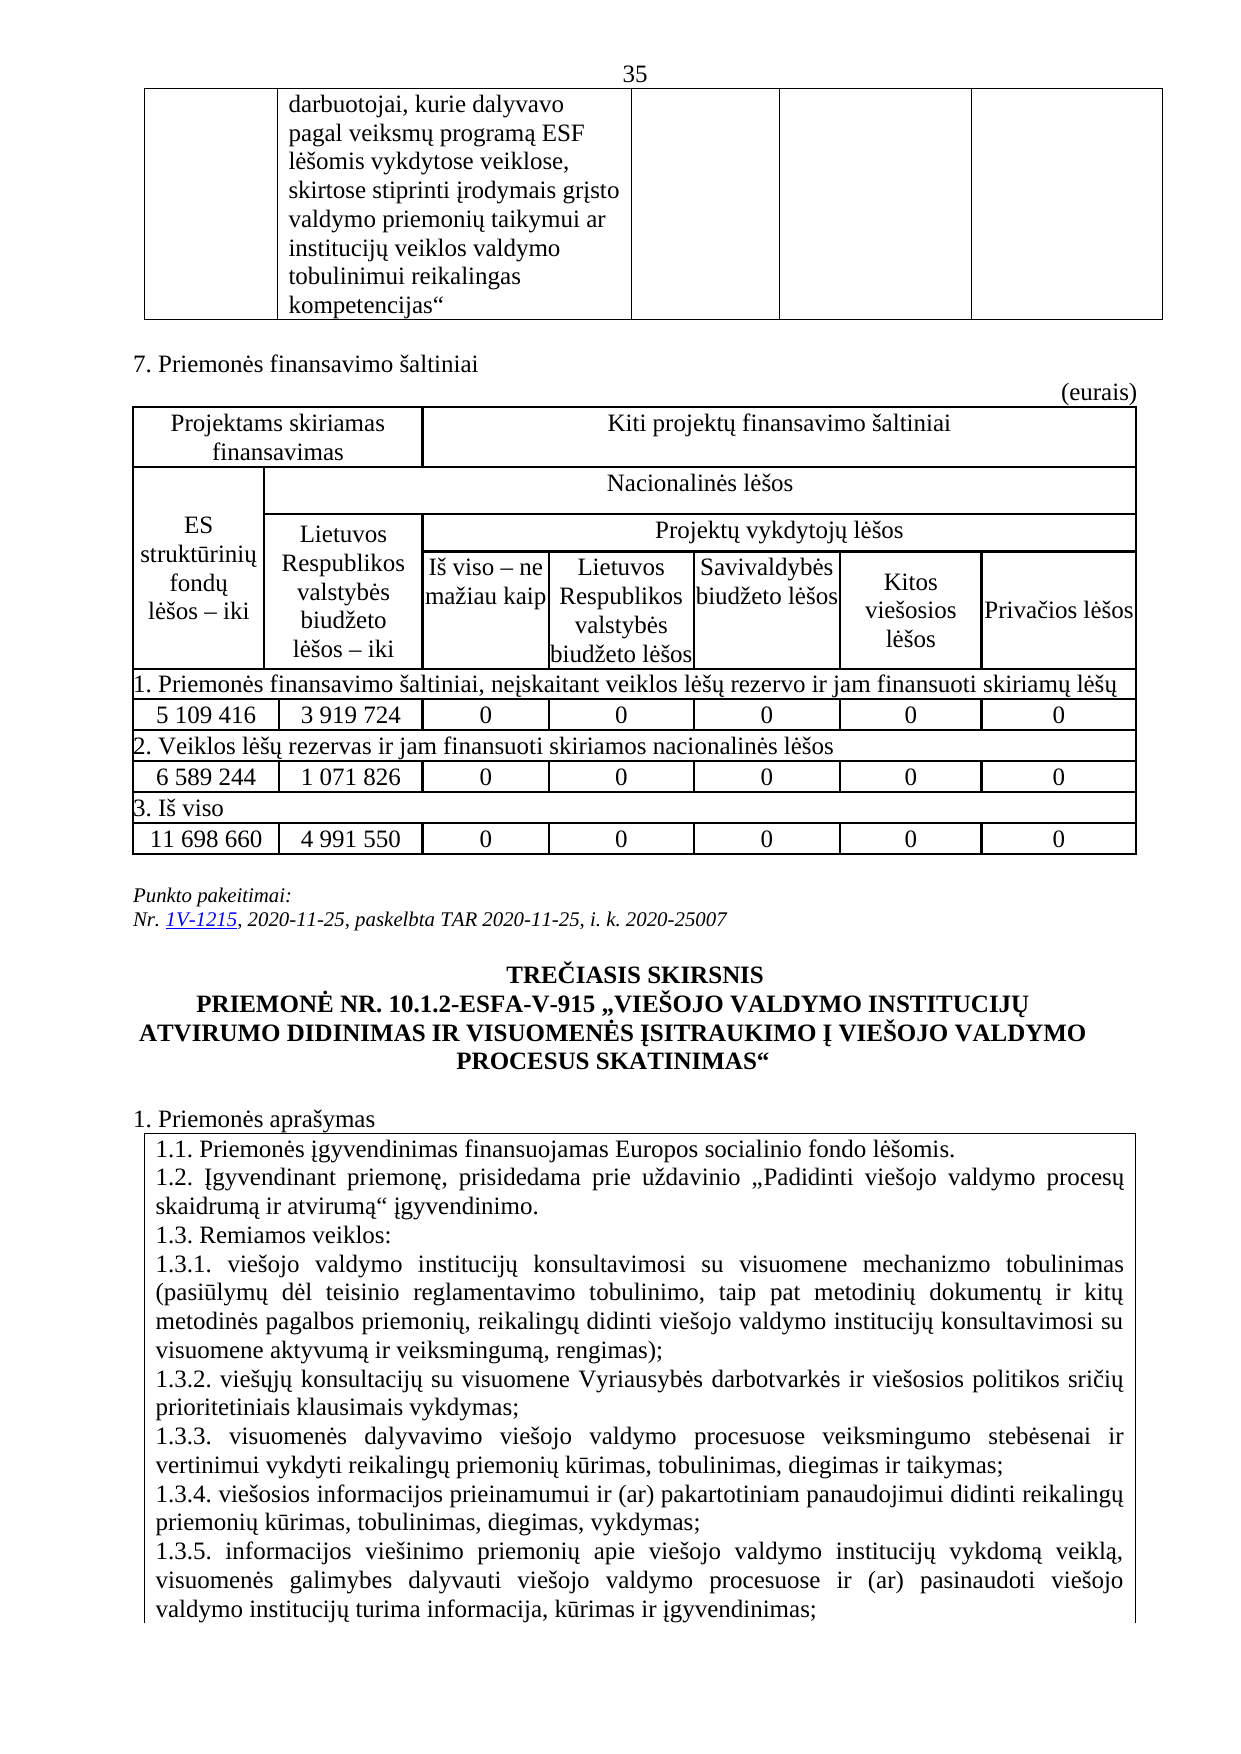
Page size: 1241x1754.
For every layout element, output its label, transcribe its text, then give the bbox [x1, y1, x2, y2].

table_cell 0 [841, 762, 980, 791]
table_cell 4 991 550 [280, 824, 421, 852]
table_cell [972, 89, 1162, 319]
table_cell 2. Veiklos lėšų rezervas ir jam finansuoti skiriamos nacionalinės lėšos [134, 731, 1135, 760]
table_cell 0 [550, 762, 693, 791]
table_cell 6 589 244 [134, 762, 278, 791]
text PRIEMONĖ NR. 10.1.2-ESFA-V-915 „VIEŠOJO VALDYMO INSTITUCIJŲ ATVIRUMO DIDINIMAS IR VISUOMENĖS ĮSITRAUKIMO Į VIEŠOJO VALDYMO PROCESUS SKATINIMAS“ [133, 989, 1093, 1075]
table_cell 0 [841, 824, 980, 852]
table_cell 0 [983, 700, 1135, 729]
table_header 1.1. Priemonės įgyvendinimas finansuojamas Europos socialinio fondo lėšomis. [145, 1134, 1135, 1162]
table_cell 0 [983, 824, 1135, 852]
table_cell 0 [424, 824, 548, 852]
table_header Projektams skiriamas finansavimas [134, 408, 421, 466]
table_cell [780, 89, 971, 319]
table_cell Nacionalinės lėšos [265, 468, 1135, 513]
table_cell 0 [550, 700, 693, 729]
table_cell 0 [424, 700, 548, 729]
table_cell Lietuvos Respublikos valstybės biudžeto lėšos – iki [265, 515, 421, 667]
table_cell 5 109 416 [134, 700, 278, 729]
text Nr. 1V-1215, 2020-11-25, paskelbta TAR 2020-11-25, i. k. 2020-25007 [133, 907, 1137, 931]
table_cell Privačios lėšos [983, 553, 1135, 667]
table_cell 0 [695, 762, 839, 791]
text Punkto pakeitimai: [133, 883, 1137, 907]
table_cell 0 [695, 824, 839, 852]
text 7. Priemonės finansavimo šaltiniai [133, 349, 1137, 377]
table_cell 0 [424, 762, 548, 791]
table_cell 1.3. Remiamos veiklos: 1.3.1. viešojo valdymo institucijų konsultavimosi su visuomene mechanizmo tobulinimas (pasiūlymų dėl teisinio reglamentavimo tobulinimo, taip pat metodinių dokumentų ir kitų metodinės pagalbos priemonių, reikalingų didinti viešojo valdymo institucijų konsultavimosi su visuomene aktyvumą ir veiksmingumą, rengimas); 1.3.2. viešųjų konsultacijų su visuomene Vyriausybės darbotvarkės ir viešosios politikos sričių prioritetiniais klausimais vykdymas; 1.3.3. visuomenės dalyvavimo viešojo valdymo procesuose veiksmingumo stebėsenai ir vertinimui vykdyti reikalingų priemonių kūrimas, tobulinimas, diegimas ir taikymas; 1.3.4. viešosios informacijos prieinamumui ir (ar) pakartotiniam panaudojimui didinti reikalingų priemonių kūrimas, tobulinimas, diegimas, vykdymas; 1.3.5. informacijos viešinimo priemonių apie viešojo valdymo institucijų vykdomą veiklą, visuomenės galimybes dalyvauti viešojo valdymo procesuose ir (ar) pasinaudoti viešojo valdymo institucijų turima informacija, kūrimas ir įgyvendinimas; [145, 1220, 1135, 1622]
table_cell 11 698 660 [134, 824, 278, 852]
table_cell 0 [841, 700, 980, 729]
table_cell Projektų vykdytojų lėšos [424, 515, 1135, 550]
table_cell Savivaldybės biudžeto lėšos [695, 553, 839, 667]
table_cell 0 [695, 700, 839, 729]
text (eurais) [133, 377, 1137, 406]
table_cell 1.2. Įgyvendinant priemonę, prisidedama prie uždavinio „Padidinti viešojo valdymo procesų skaidrumą ir atvirumą“ įgyvendinimo. [145, 1163, 1135, 1220]
table_cell [632, 89, 779, 319]
table_header Kiti projektų finansavimo šaltiniai [424, 408, 1135, 466]
table_cell 0 [550, 824, 693, 852]
text 1. Priemonės aprašymas [133, 1104, 1137, 1133]
table_cell 3. Iš viso [134, 793, 1135, 822]
table_cell 3 919 724 [280, 700, 421, 729]
table_cell [145, 89, 277, 319]
table_cell 0 [983, 762, 1135, 791]
table_cell darbuotojai, kurie dalyvavo pagal veiksmų programą ESF lėšomis vykdytose veiklose, skirtose stiprinti įrodymais grįsto valdymo priemonių taikymui ar institucijų veiklos valdymo tobulinimui reikalingas kompetencijas“ [278, 89, 631, 319]
table_cell ES struktūrinių fondų lėšos – iki [134, 468, 263, 667]
table_cell Lietuvos Respublikos valstybės biudžeto lėšos [550, 553, 693, 667]
table_cell Iš viso – ne mažiau kaip [424, 553, 548, 667]
table_cell Kitos viešosios lėšos [841, 553, 980, 667]
text TREČIASIS SKIRSNIS [133, 960, 1137, 989]
table_cell 1 071 826 [280, 762, 421, 791]
table_cell 1. Priemonės finansavimo šaltiniai, neįskaitant veiklos lėšų rezervo ir jam finansuoti skiriamų lėšų [134, 670, 1135, 698]
